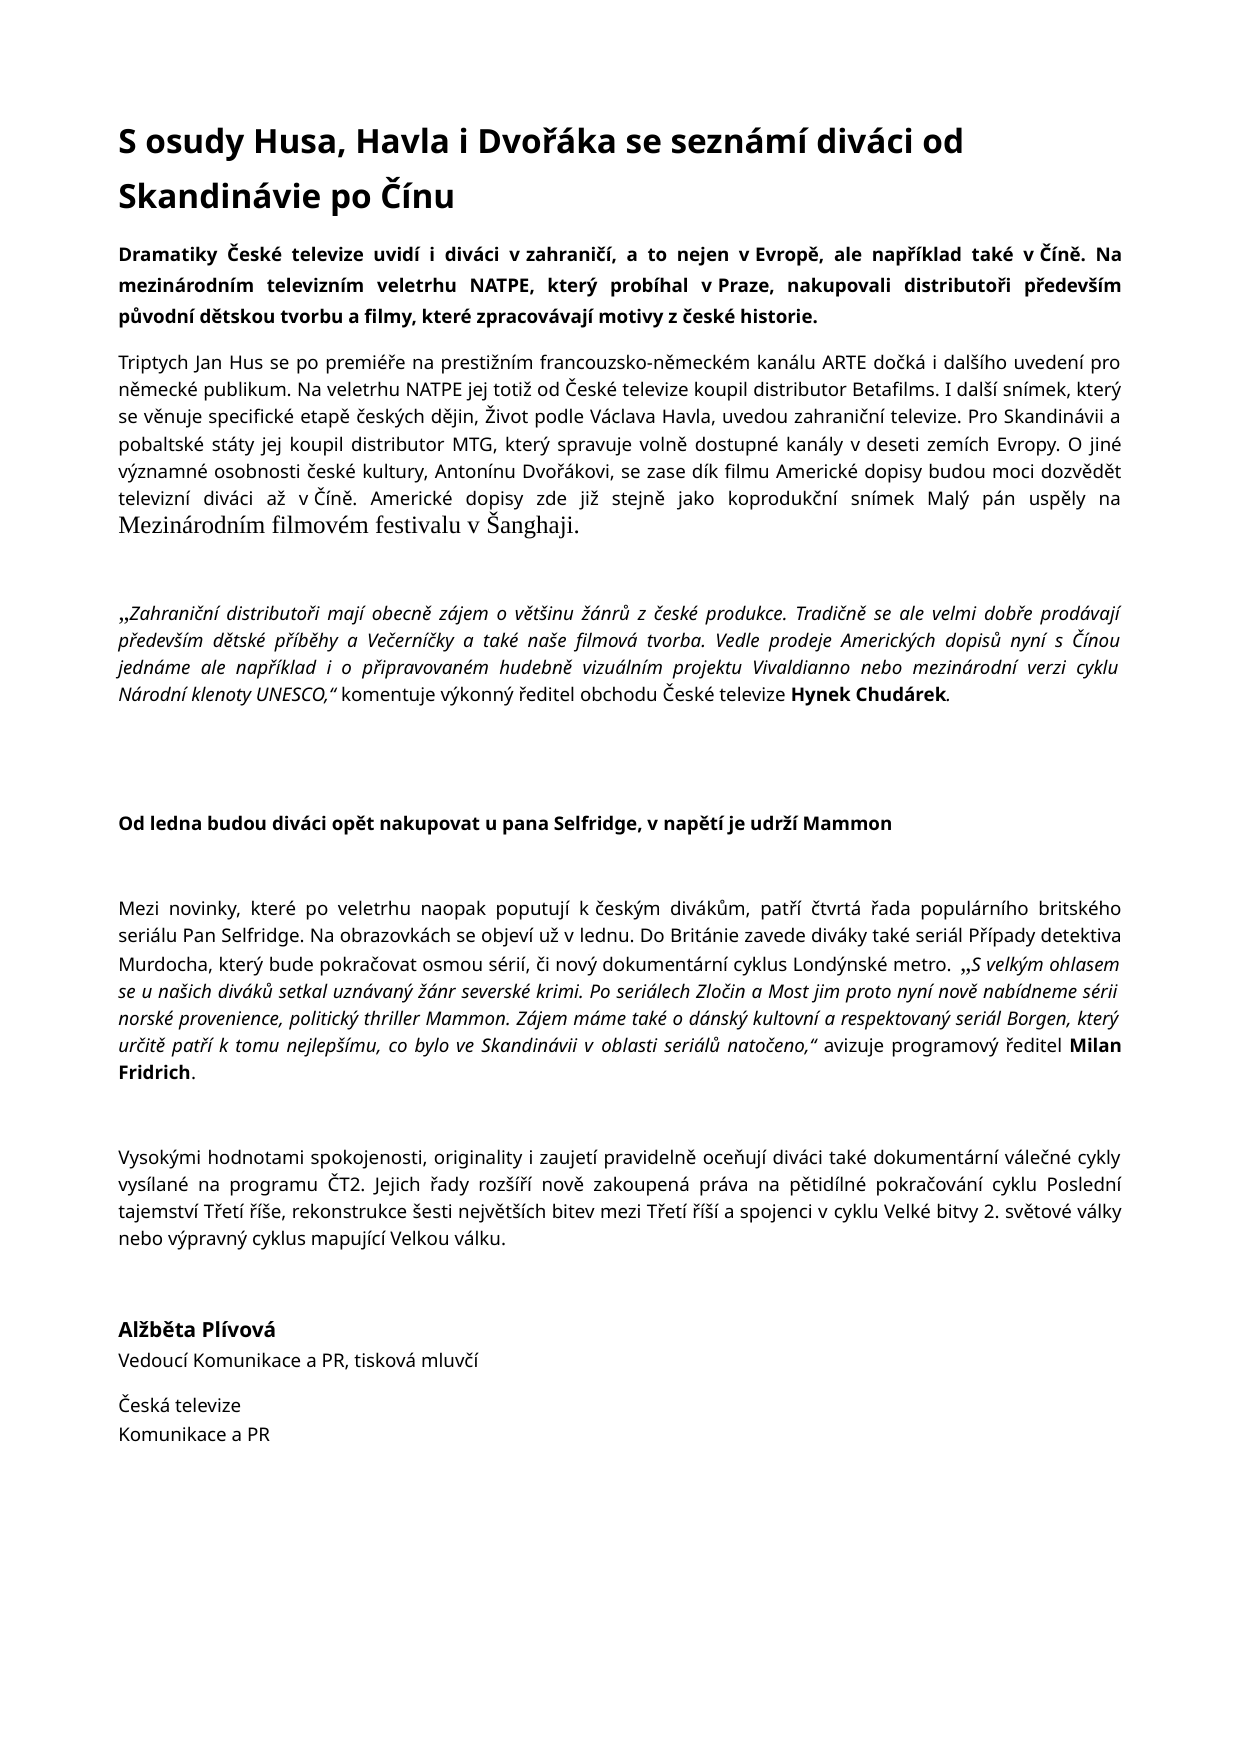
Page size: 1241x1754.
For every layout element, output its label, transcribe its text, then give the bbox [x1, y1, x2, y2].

text Od ledna budou diváci opět nakupovat u pana Selfridge, v napětí je udrží Mammon [118, 808, 1122, 836]
text „Zahraniční distributoři mají obecně zájem o většinu žánrů z české produkce. Tradičně se ale velmi dobře prodávají především dětské příběhy a Večerníčky a také naše filmová tvorba. Vedle prodeje Amerických dopisů nyní s Čínou jednáme ale například i o připravovaném hudebně vizuálním projektu Vivaldianno nebo mezinárodní verzi cyklu Národní klenoty UNESCO,“ komentuje výkonný ředitel obchodu České televize Hynek Chudárek. [118, 597, 1122, 707]
text Mezi novinky, které po veletrhu naopak poputují k českým divákům, patří čtvrtá řada populárního britského seriálu Pan Selfridge. Na obrazovkách se objeví už v lednu. Do Británie zavede diváky také seriál Případy detektiva Murdocha, který bude pokračovat osmou sérií, či nový dokumentární cyklus Londýnské metro. „S velkým ohlasem se u našich diváků setkal uznávaný žánr severské krimi. Po seriálech Zločin a Most jim proto nyní nově nabídneme sérii norské provenience, politický thriller Mammon. Zájem máme také o dánský kultovní a respektovaný seriál Borgen, který určitě patří k tomu nejlepšímu, co bylo ve Skandinávii v oblasti seriálů natočeno,“ avizuje programový ředitel Milan Fridrich. [118, 893, 1122, 1085]
text Alžběta Plívová Vedoucí Komunikace a PR, tisková mluvčí Česká televize Komunikace a PR [118, 1315, 1122, 1447]
text S osudy Husa, Havla i Dvořáka se seznámí diváci od Skandinávie po Čínu [118, 118, 1122, 218]
text Triptych Jan Hus se po premiéře na prestižním francouzsko-německém kanálu ARTE dočká i dalšího uvedení pro německé publikum. Na veletrhu NATPE jej totiž od České televize koupil distributor Betafilms. I další snímek, který se věnuje specifické etapě českých dějin, Život podle Václava Havla, uvedou zahraniční televize. Pro Skandinávii a pobaltské státy jej koupil distributor MTG, který spravuje volně dostupné kanály v deseti zemích Evropy. O jiné významné osobnosti české kultury, Antonínu Dvořákovi, se zase dík filmu Americké dopisy budou moci dozvědět televizní diváci až v Číně. Americké dopisy zde již stejně jako koprodukční snímek Malý pán uspěly na Mezinárodním filmovém festivalu v Šanghaji. [118, 348, 1122, 539]
text Dramatiky České televize uvidí i diváci v zahraničí, a to nejen v Evropě, ale například také v Číně. Na mezinárodním televizním veletrhu NATPE, který probíhal v Praze, nakupovali distributoři především původní dětskou tvorbu a filmy, které zpracovávají motivy z české historie. [118, 242, 1122, 328]
text Vysokými hodnotami spokojenosti, originality i zaujetí pravidelně oceňují diváci také dokumentární válečné cykly vysílané na programu ČT2. Jejich řady rozšíří nově zakoupená práva na pětidílné pokračování cyklu Poslední tajemství Třetí říše, rekonstrukce šesti největších bitev mezi Třetí říší a spojenci v cyklu Velké bitvy 2. světové války nebo výpravný cyklus mapující Velkou válku. [118, 1143, 1122, 1251]
